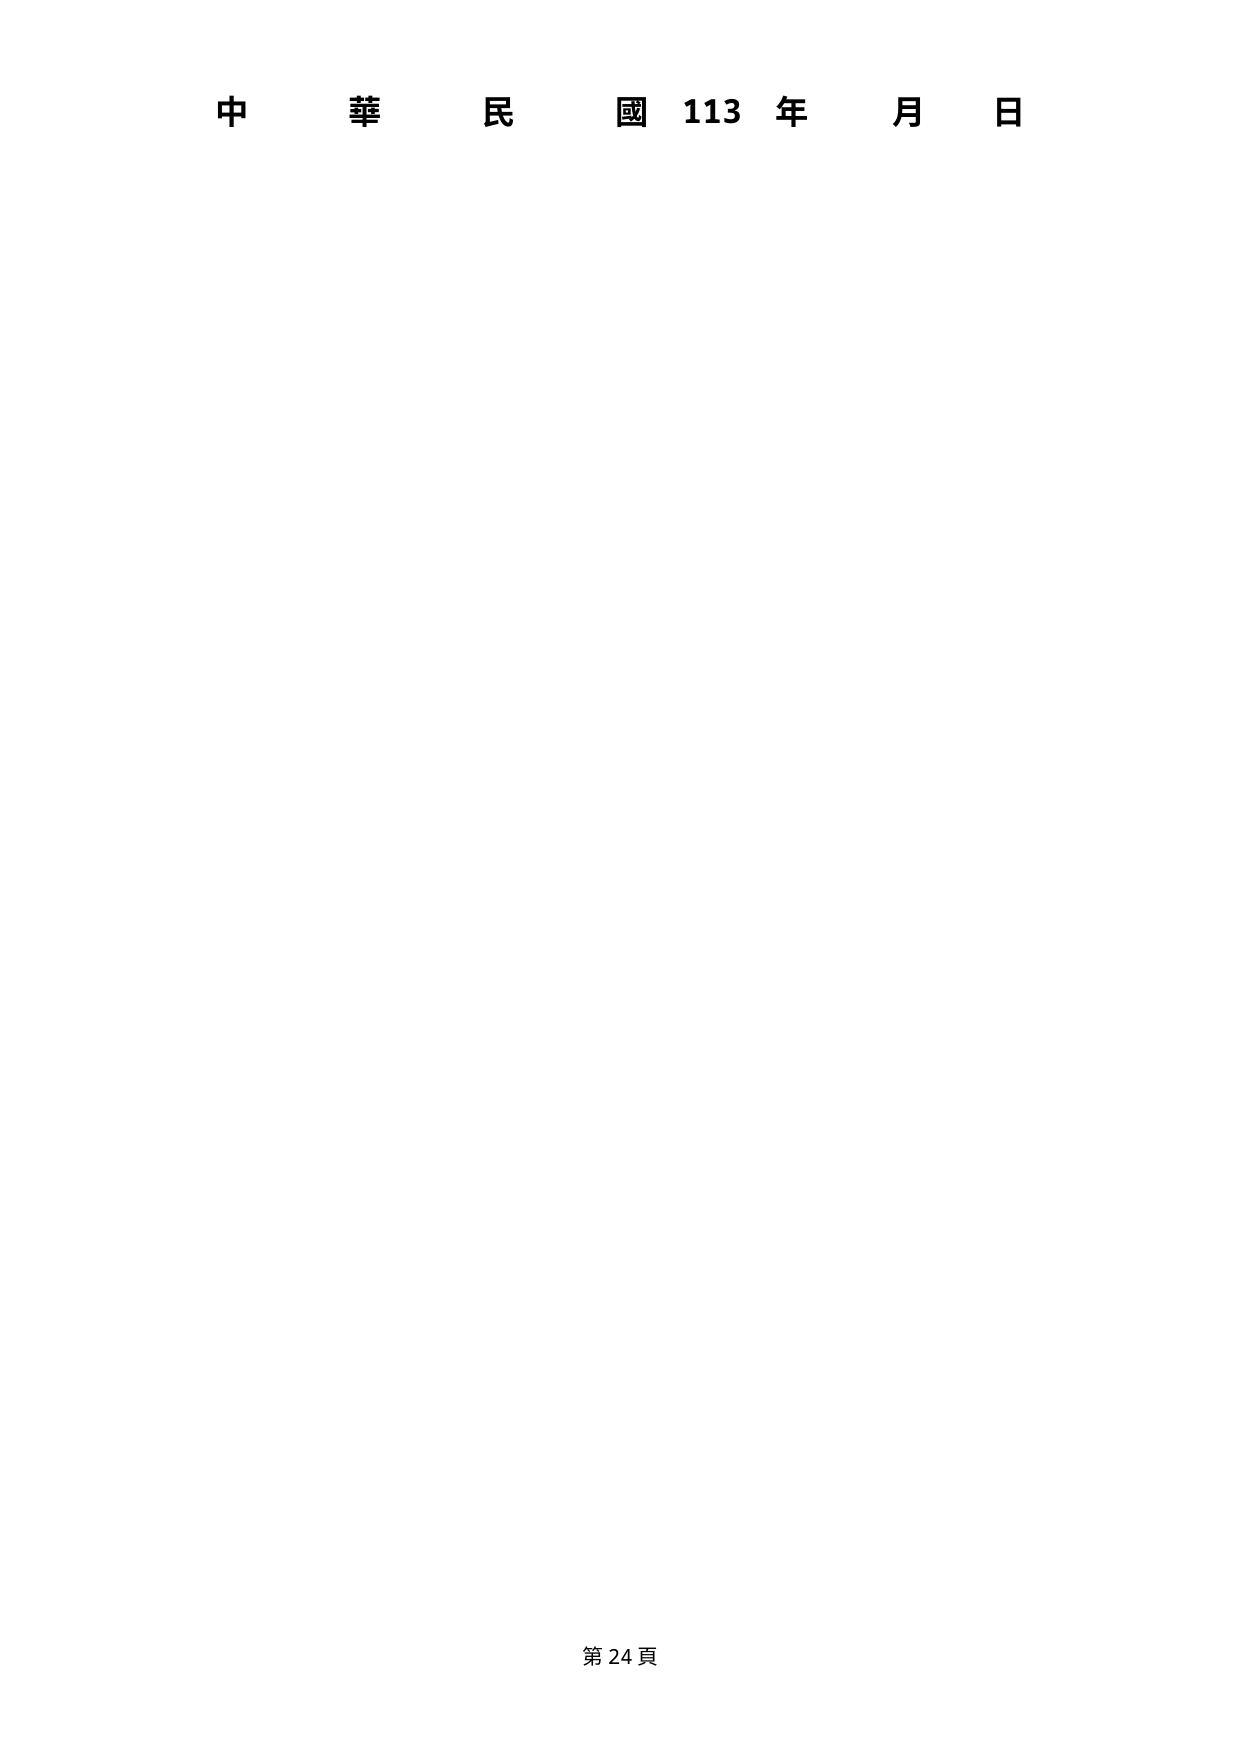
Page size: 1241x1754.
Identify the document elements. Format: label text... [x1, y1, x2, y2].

text 中 華 民 國 113 年 月 日 [74, 68, 1166, 131]
